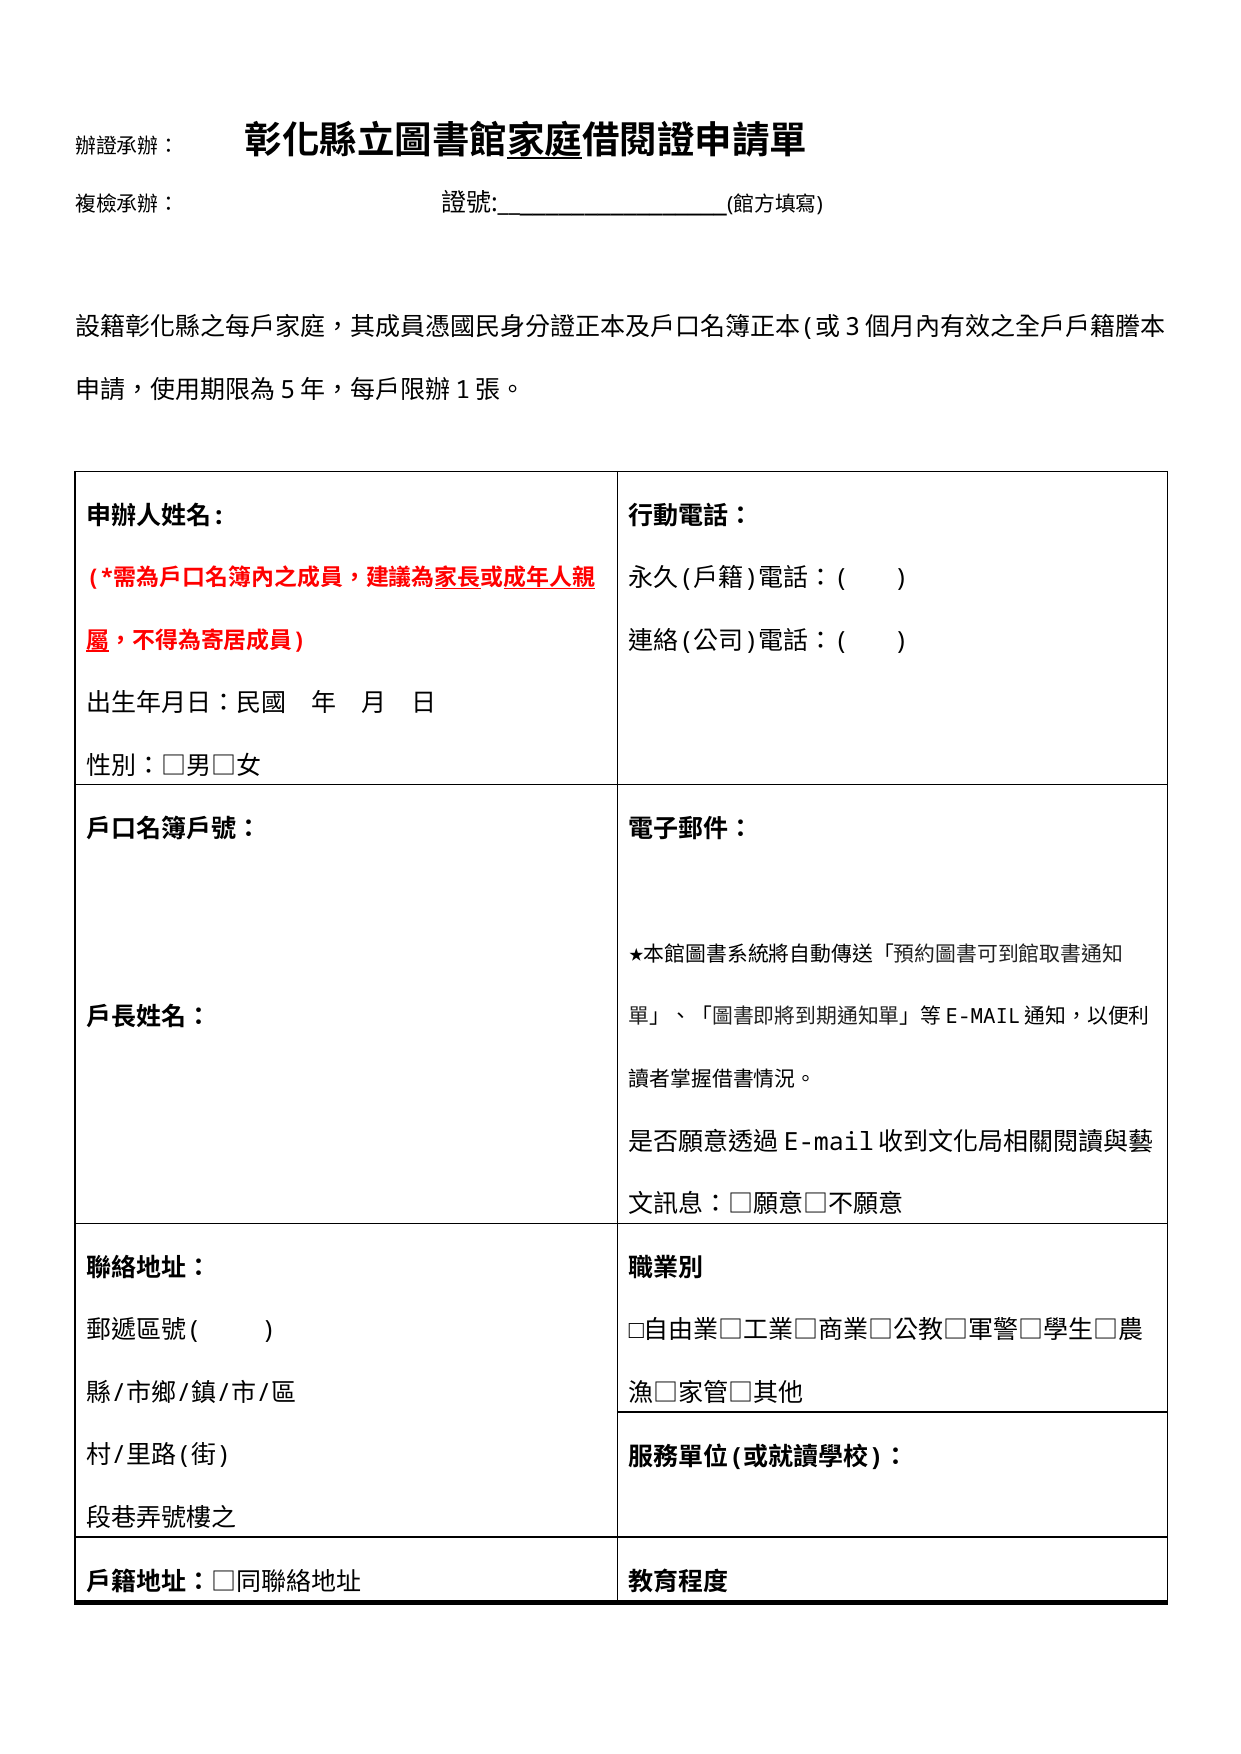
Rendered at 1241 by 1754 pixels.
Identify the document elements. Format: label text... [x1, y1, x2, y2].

table_cell 職業別 □自由業□工業□商業□公教□軍警□學生□農漁□家管□其他 [618, 1224, 1167, 1411]
table_cell 戶籍地址：□同聯絡地址 [76, 1538, 617, 1600]
table_cell 服務單位(或就讀學校)： [618, 1413, 1167, 1536]
text 設籍彰化縣之每戶家庭，其成員憑國民身分證正本及戶口名簿正本(或3個月內有效之全戶戶籍謄本申請，使用期限為5年，每戶限辦1張。 [75, 283, 1165, 408]
table_header 申辦人姓名: (*需為戶口名簿內之成員，建議為家長或成年人親屬，不得為寄居成員) 出生年月日：民國 年 月 日 性別：□男□女 [76, 472, 617, 784]
table_header 行動電話： 永久(戶籍)電話：( ) 連絡(公司)電話：( ) [618, 472, 1167, 784]
text 複檢承辦： 證號:__________________(館方填寫) [75, 158, 1165, 221]
table_cell 教育程度 [618, 1538, 1167, 1600]
text 辦證承辦： 彰化縣立圖書館家庭借閱證申請單 [75, 96, 1165, 158]
table_cell 聯絡地址： 郵遞區號( ) 縣/市鄉/鎮/市/區 村/里路(街) 段巷弄號樓之 [76, 1224, 617, 1536]
table_cell 電子郵件： ★本館圖書系統將自動傳送「預約圖書可到館取書通知單」、「圖書即將到期通知單」等E-MAIL通知，以便利讀者掌握借書情況。 是否願意透過E-mail收到文化局相關閱讀與藝文訊息：□願意□不願意 [618, 785, 1167, 1223]
table_cell 戶口名簿戶號： 戶長姓名： [76, 785, 617, 1223]
